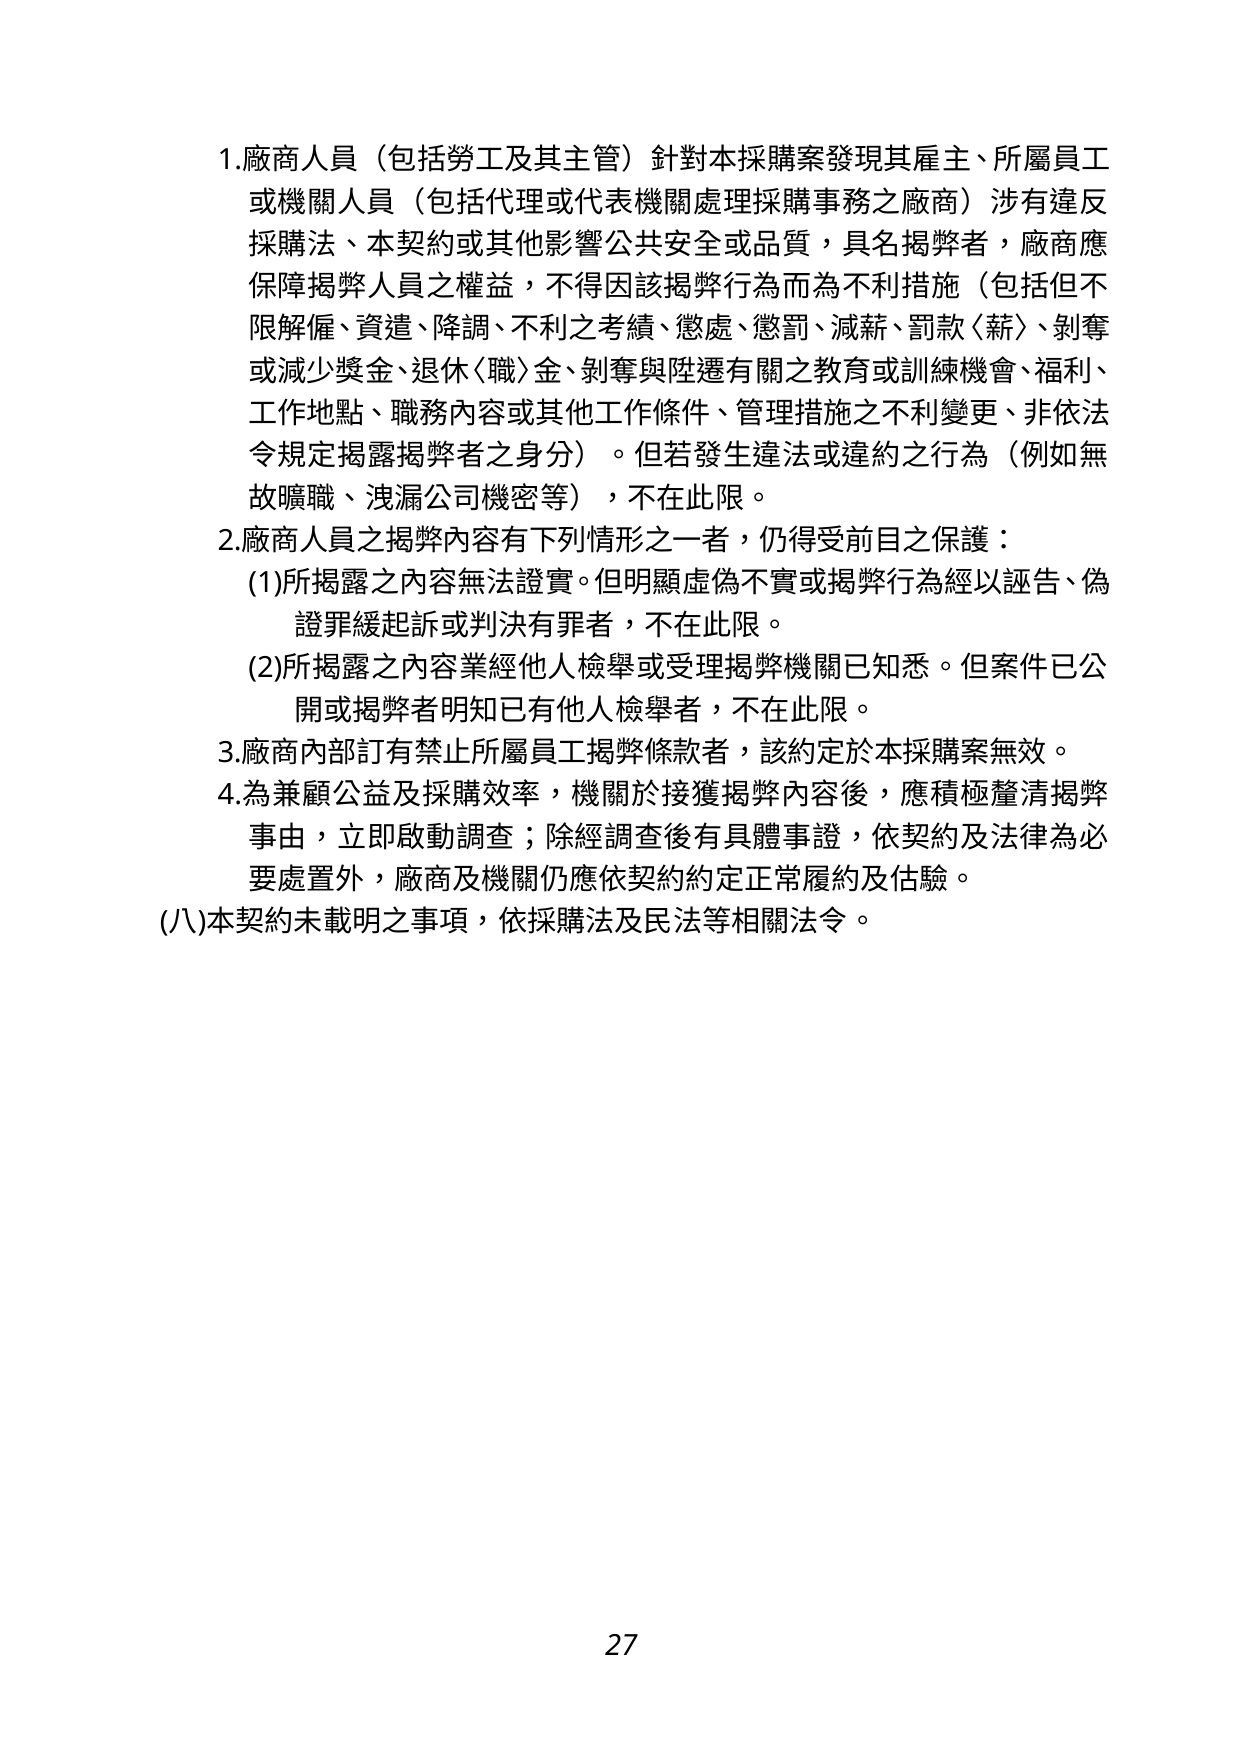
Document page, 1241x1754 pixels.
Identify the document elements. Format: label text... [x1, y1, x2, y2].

text 3.廠商內部訂有禁止所屬員工揭弊條款者，該約定於本採購案無效。 [217, 728, 1110, 771]
text (2)所揭露之內容業經他人檢舉或受理揭弊機關已知悉。但案件已公開或揭弊者明知已有他人檢舉者，不在此限。 [248, 644, 1110, 728]
text (八)本契約未載明之事項，依採購法及民法等相關法令。 [159, 898, 1110, 939]
text (1)所揭露之內容無法證實。但明顯虛偽不實或揭弊行為經以誣告、偽證罪緩起訴或判決有罪者，不在此限。 [248, 559, 1110, 644]
text 1.廠商人員（包括勞工及其主管）針對本採購案發現其雇主、所屬員工或機關人員（包括代理或代表機關處理採購事務之廠商）涉有違反採購法、本契約或其他影響公共安全或品質，具名揭弊者，廠商應保障揭弊人員之權益，不得因該揭弊行為而為不利措施（包括但不限解僱、資遣、降調、不利之考績、懲處、懲罰、減薪、罰款〈薪〉、剝奪或減少獎金、退休〈職〉金、剝奪與陞遷有關之教育或訓練機會、福利、工作地點、職務內容或其他工作條件、管理措施之不利變更、非依法令規定揭露揭弊者之身分）。但若發生違法或違約之行為（例如無故曠職、洩漏公司機密等），不在此限。 [217, 136, 1110, 517]
text 4.為兼顧公益及採購效率，機關於接獲揭弊內容後，應積極釐清揭弊事由，立即啟動調查；除經調查後有具體事證，依契約及法律為必要處置外，廠商及機關仍應依契約約定正常履約及估驗。 [217, 771, 1110, 898]
text 2.廠商人員之揭弊內容有下列情形之一者，仍得受前目之保護： [217, 517, 1110, 559]
